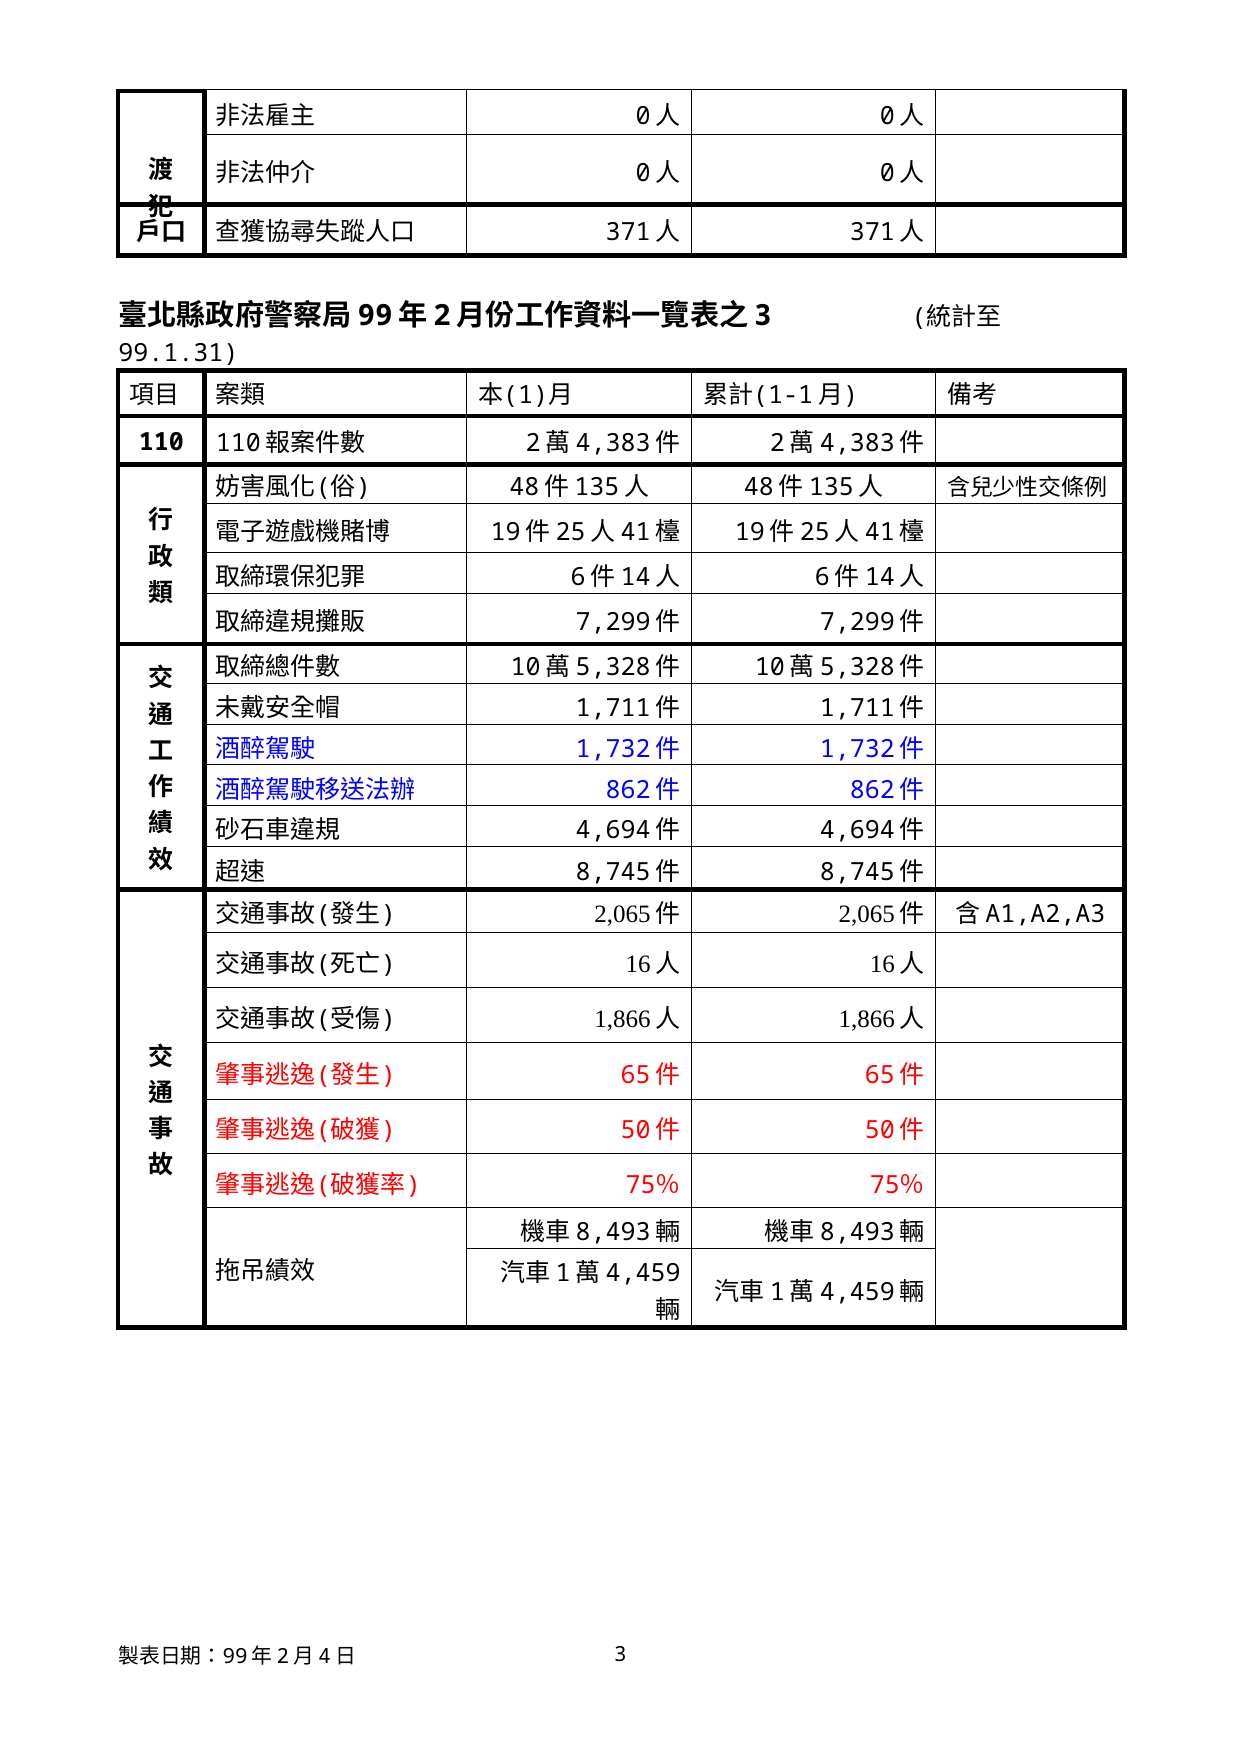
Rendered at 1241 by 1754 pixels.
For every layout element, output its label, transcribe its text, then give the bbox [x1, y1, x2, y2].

table_cell 0人 [692, 90, 935, 133]
table_cell [936, 135, 1122, 202]
table_cell 371人 [467, 207, 691, 253]
table_cell 16人 [467, 933, 691, 987]
table_cell 65件 [692, 1043, 935, 1098]
table_cell 機車8,493輛 [467, 1208, 691, 1248]
table_cell 75％ [692, 1154, 935, 1207]
table_header 本(1)月 [467, 373, 691, 413]
table_cell [936, 684, 1122, 723]
table_cell [936, 765, 1122, 805]
table_cell 汽車1萬4,459輛 [467, 1249, 691, 1325]
table_cell 4,694件 [467, 806, 691, 846]
table_cell 8,745件 [467, 847, 691, 887]
table_cell 交通工作績效 [120, 646, 202, 887]
table_cell 16人 [692, 933, 935, 987]
table_cell [936, 806, 1122, 846]
table_cell 0人 [692, 135, 935, 202]
table_cell [936, 1043, 1122, 1098]
table_cell 非法雇主 [207, 90, 466, 133]
table_cell 1,866人 [467, 988, 691, 1042]
table_cell 0人 [467, 135, 691, 202]
table_cell 交通事故(死亡) [207, 933, 466, 987]
table_cell 含兒少性交條例 [936, 467, 1122, 503]
table_cell [936, 847, 1122, 887]
table_header 累計(1-1月) [692, 373, 935, 413]
table_cell 10萬5,328件 [692, 646, 935, 682]
table_cell 50件 [692, 1100, 935, 1153]
table_cell 機車8,493輛 [692, 1208, 935, 1248]
table_cell 取締總件數 [207, 646, 466, 682]
table_cell 酒醉駕駛移送法辦 [207, 765, 466, 805]
table_cell 非法仲介 [207, 135, 466, 202]
table_cell 交通事故(受傷) [207, 988, 466, 1042]
table_cell 汽車1萬4,459輛 [692, 1249, 935, 1325]
table_cell 1,866人 [692, 988, 935, 1042]
table_header 項目 [120, 373, 202, 413]
table_cell 0人 [467, 90, 691, 133]
table_cell 拖吊績效 [207, 1208, 466, 1325]
table_cell 交通事故(發生) [207, 892, 466, 932]
table_header 案類 [207, 373, 466, 413]
table_cell 取締環保犯罪 [207, 553, 466, 593]
table_cell [936, 594, 1122, 642]
table_cell 妨害風化(俗) [207, 467, 466, 503]
table_cell 110 [120, 418, 202, 462]
table_cell 2,065件 [467, 892, 691, 932]
table_cell 48件135人 [467, 467, 691, 503]
table_cell 交通事故 [120, 892, 202, 1325]
table_cell [936, 1100, 1122, 1153]
table_cell [936, 90, 1122, 133]
table_cell 肇事逃逸(破獲率) [207, 1154, 466, 1207]
table_cell [936, 725, 1122, 764]
table_cell [936, 988, 1122, 1042]
table_cell 50件 [467, 1100, 691, 1153]
table_cell 戶口 [120, 207, 202, 253]
table_cell 取締違規攤販 [207, 594, 466, 642]
table_cell 砂石車違規 [207, 806, 466, 846]
table_cell 6件14人 [692, 553, 935, 593]
table_cell 6件14人 [467, 553, 691, 593]
table_cell 未戴安全帽 [207, 684, 466, 723]
table_cell 48件135人 [692, 467, 935, 503]
table_cell 查獲協尋失蹤人口 [207, 207, 466, 253]
table_cell [936, 207, 1122, 253]
table_cell 酒醉駕駛 [207, 725, 466, 764]
table_cell [936, 1154, 1122, 1207]
table_cell 電子遊戲機賭博 [207, 504, 466, 552]
table_cell 1,732件 [692, 725, 935, 764]
table_cell 4,694件 [692, 806, 935, 846]
table_cell 2,065件 [692, 892, 935, 932]
table_cell 2萬4,383件 [467, 418, 691, 462]
table_cell 862件 [467, 765, 691, 805]
table_cell 行政類 [120, 467, 202, 642]
table_cell 8,745件 [692, 847, 935, 887]
table_cell 2萬4,383件 [692, 418, 935, 462]
table_cell 110報案件數 [207, 418, 466, 462]
table_cell 查緝大陸偷渡犯 [120, 93, 202, 202]
table_cell 19件25人41檯 [692, 504, 935, 552]
table_cell 1,711件 [467, 684, 691, 723]
table_cell 1,711件 [692, 684, 935, 723]
table_header 備考 [936, 373, 1122, 413]
table_cell 862件 [692, 765, 935, 805]
table_cell 371人 [692, 207, 935, 253]
table_cell 10萬5,328件 [467, 646, 691, 682]
table_cell [936, 1208, 1122, 1325]
table_cell [936, 933, 1122, 987]
table_cell 19件25人41檯 [467, 504, 691, 552]
table_cell [936, 418, 1122, 462]
table_cell [936, 553, 1122, 593]
table_cell [936, 504, 1122, 552]
table_cell 肇事逃逸(發生) [207, 1043, 466, 1098]
table_cell 含A1,A2,A3 [936, 892, 1122, 932]
text 臺北縣政府警察局99年2月份工作資料一覽表之3 (統計至99.1.31) [118, 292, 1122, 368]
table_cell 超速 [207, 847, 466, 887]
table_cell 7,299件 [467, 594, 691, 642]
table_cell 1,732件 [467, 725, 691, 764]
table_cell 肇事逃逸(破獲) [207, 1100, 466, 1153]
table_cell 65件 [467, 1043, 691, 1098]
table_cell [936, 646, 1122, 682]
table_cell 7,299件 [692, 594, 935, 642]
table_cell 75％ [467, 1154, 691, 1207]
